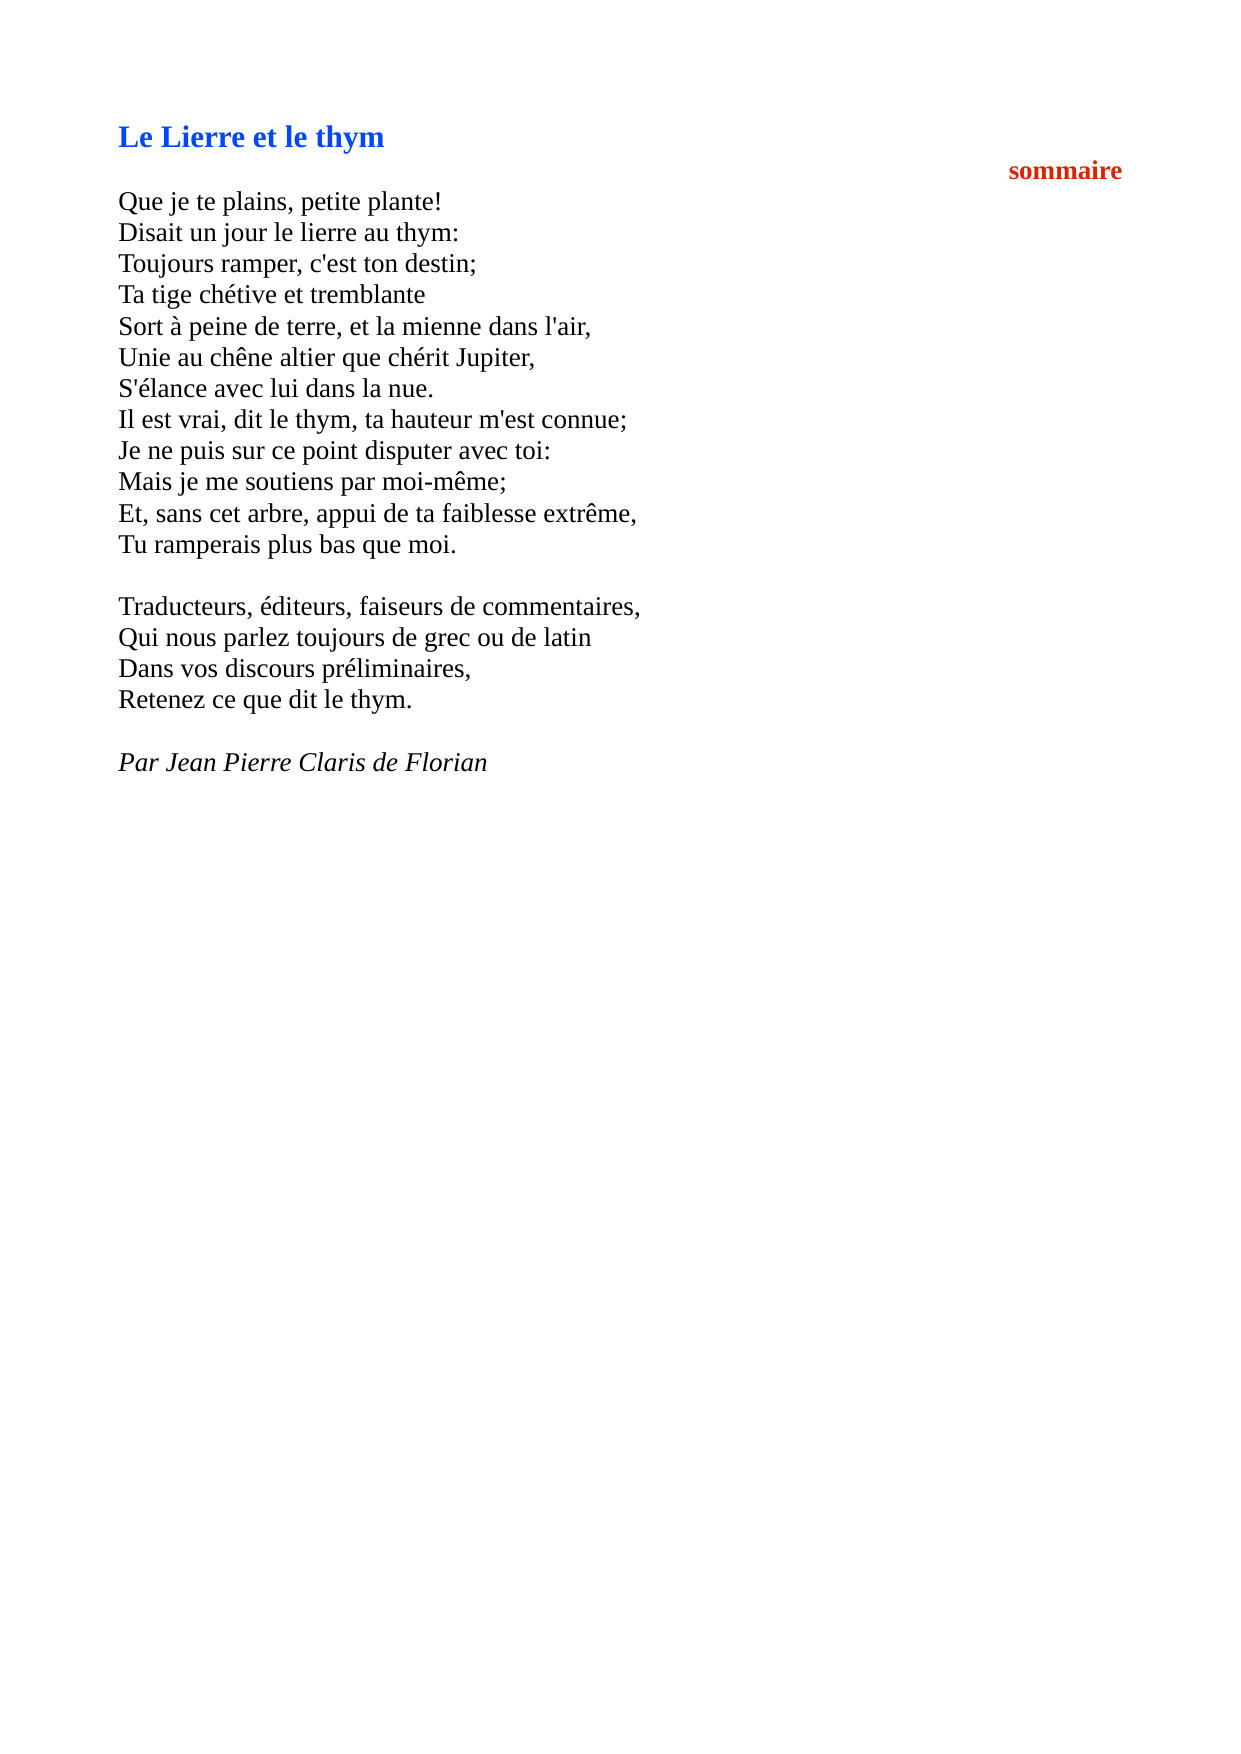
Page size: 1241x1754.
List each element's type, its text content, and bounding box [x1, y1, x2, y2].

text Par Jean Pierre Claris de Florian [118, 746, 1122, 777]
text Le Lierre et le thym [118, 118, 1122, 154]
text sommaire [118, 154, 1122, 185]
text Que je te plains, petite plante! Disait un jour le lierre au thym: Toujours ramper, c'est ton destin; Ta tige chétive et tremblante Sort à peine de terre, et la mienne dans l'air, Unie au chêne altier que chérit Jupiter, S'élance avec lui dans la nue. Il est vrai, dit le thym, ta hauteur m'est connue; Je ne puis sur ce point disputer avec toi: Mais je me soutiens par moi-même; Et, sans cet arbre, appui de ta faiblesse extrême, Tu ramperais plus bas que moi. Traducteurs, éditeurs, faiseurs de commentaires, Qui nous parlez toujours de grec ou de latin Dans vos discours préliminaires, Retenez ce que dit le thym. [118, 185, 1122, 715]
